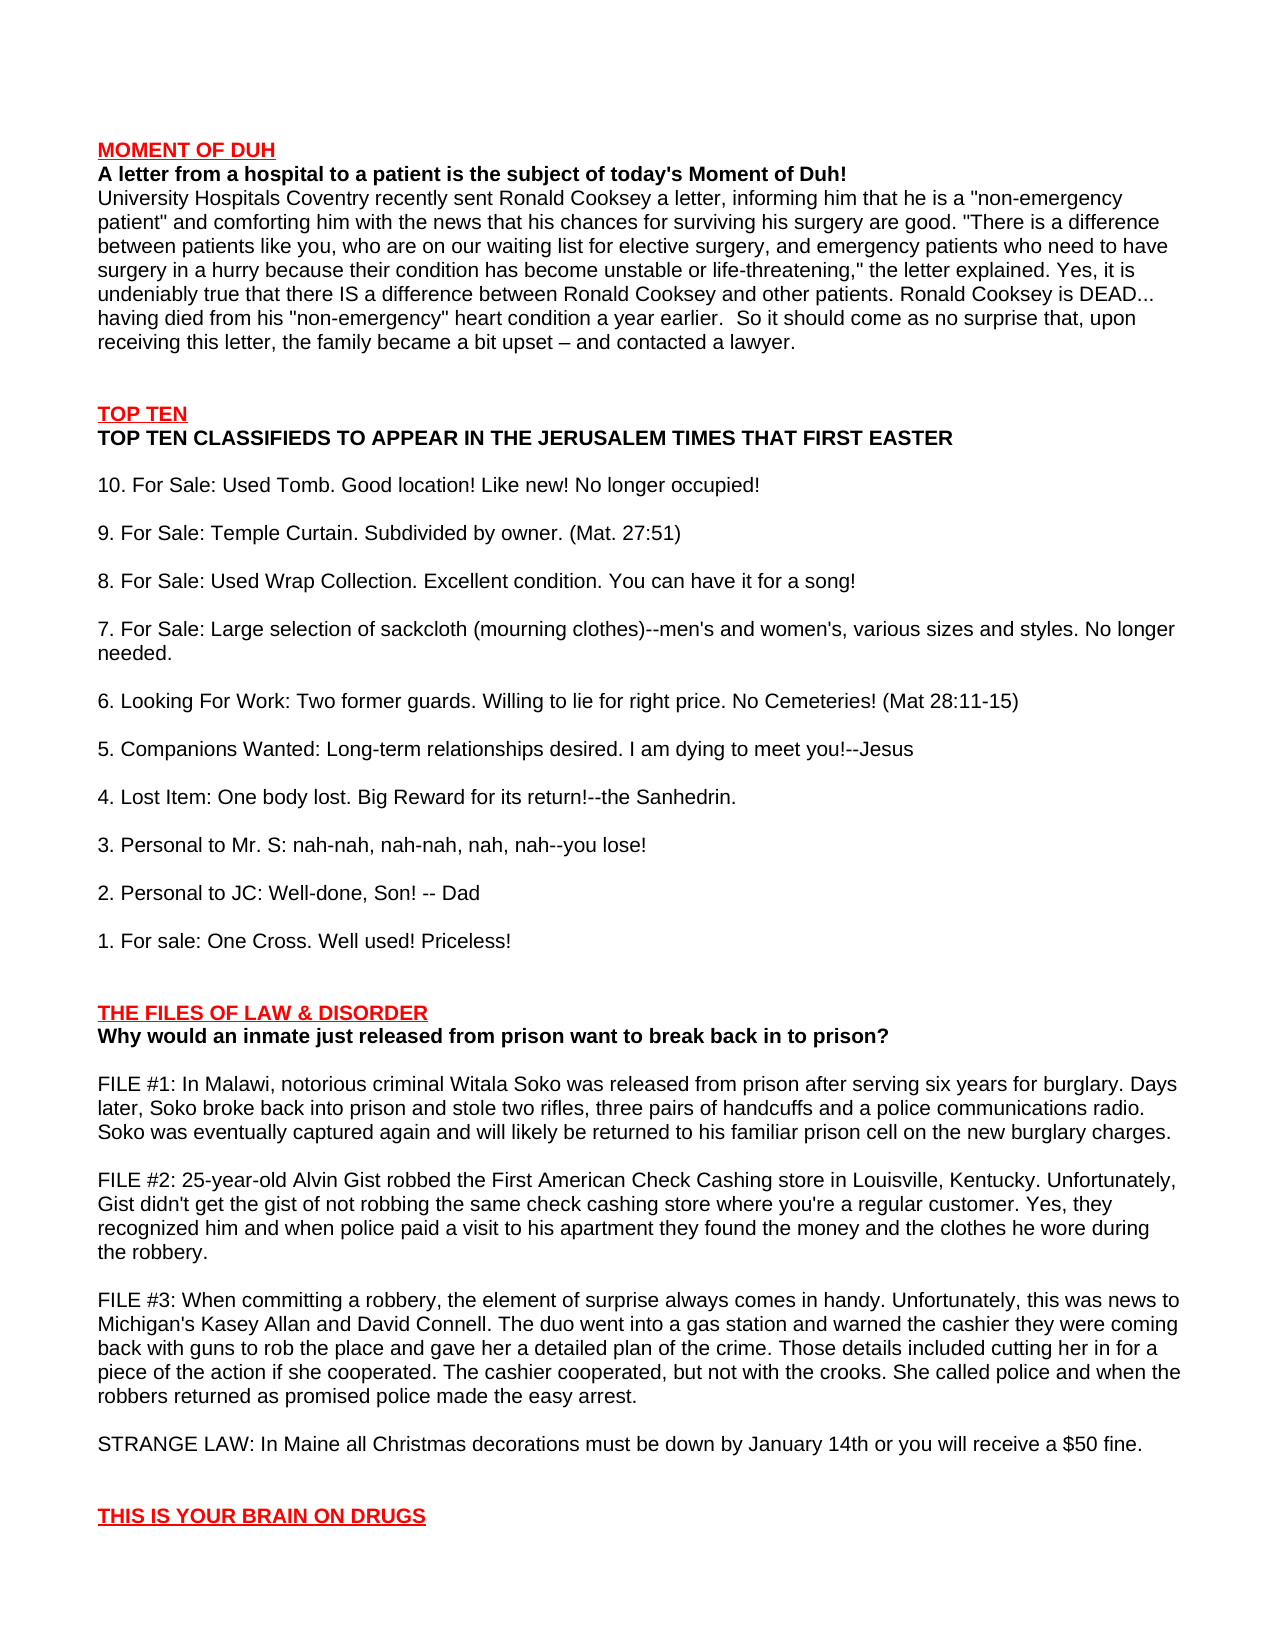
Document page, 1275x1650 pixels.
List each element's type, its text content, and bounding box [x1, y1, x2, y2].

text 1. For sale: One Cross. Well used! Priceless! [97, 928, 1185, 952]
text THIS IS YOUR BRAIN ON DRUGS [97, 1503, 1185, 1527]
text FILE #1: In Malawi, notorious criminal Witala Soko was released from prison after serving six years for burglary. Days later, Soko broke back into prison and stole two rifles, three pairs of handcuffs and a police communications radio. Soko was eventually captured again and will likely be returned to his familiar prison cell on the new burglary charges. [97, 1072, 1185, 1144]
text FILE #3: When committing a robbery, the element of surprise always comes in handy. Unfortunately, this was news to Michigan's Kasey Allan and David Connell. The duo went into a gas station and warned the cashier they were coming back with guns to rob the place and gave her a detailed plan of the crime. Those details included cutting her in for a piece of the action if she cooperated. The cashier cooperated, but not with the crooks. She called police and when the robbers returned as promised police made the easy arrest. [97, 1288, 1185, 1408]
text University Hospitals Coventry recently sent Ronald Cooksey a letter, informing him that he is a "non-emergency patient" and comforting him with the news that his chances for surviving his surgery are good. "There is a difference between patients like you, who are on our waiting list for elective surgery, and emergency patients who need to have surgery in a hurry because their condition has become unstable or life-threatening," the letter explained. Yes, it is undeniably true that there IS a difference between Ronald Cooksey and other patients. Ronald Cooksey is DEAD... having died from his "non-emergency" heart condition a year earlier. So it should come as no surprise that, upon receiving this letter, the family became a bit upset – and contacted a lawyer. [97, 186, 1185, 353]
text THE FILES OF LAW & DISORDER [97, 1000, 1185, 1024]
text 6. Looking For Work: Two former guards. Willing to lie for right price. No Cemeteries! (Mat 28:11-15) [97, 689, 1185, 713]
text Why would an inmate just released from prison want to break back in to prison? [97, 1024, 1185, 1048]
text 9. For Sale: Temple Curtain. Subdivided by owner. (Mat. 27:51) [97, 521, 1185, 545]
text 4. Lost Item: One body lost. Big Reward for its return!--the Sanhedrin. [97, 785, 1185, 809]
text TOP TEN CLASSIFIEDS TO APPEAR IN THE JERUSALEM TIMES THAT FIRST EASTER [97, 425, 1185, 449]
text 2. Personal to JC: Well-done, Son! -- Dad [97, 881, 1185, 904]
text MOMENT OF DUH A letter from a hospital to a patient is the subject of today's Moment of Duh! [97, 138, 1185, 186]
text 5. Companions Wanted: Long-term relationships desired. I am dying to meet you!--Jesus [97, 737, 1185, 761]
text STRANGE LAW: In Maine all Christmas decorations must be down by January 14th or you will receive a $50 fine. [97, 1432, 1185, 1456]
text TOP TEN [97, 401, 1185, 425]
text 3. Personal to Mr. S: nah-nah, nah-nah, nah, nah--you lose! [97, 833, 1185, 857]
text 10. For Sale: Used Tomb. Good location! Like new! No longer occupied! [97, 473, 1185, 497]
text 7. For Sale: Large selection of sackcloth (mourning clothes)--men's and women's, various sizes and styles. No longer needed. [97, 617, 1185, 665]
text FILE #2: 25-year-old Alvin Gist robbed the First American Check Cashing store in Louisville, Kentucky. Unfortunately, Gist didn't get the gist of not robbing the same check cashing store where you're a regular customer. Yes, they recognized him and when police paid a visit to his apartment they found the money and the clothes he wore during the robbery. [97, 1168, 1185, 1264]
text 8. For Sale: Used Wrap Collection. Excellent condition. You can have it for a song! [97, 569, 1185, 593]
